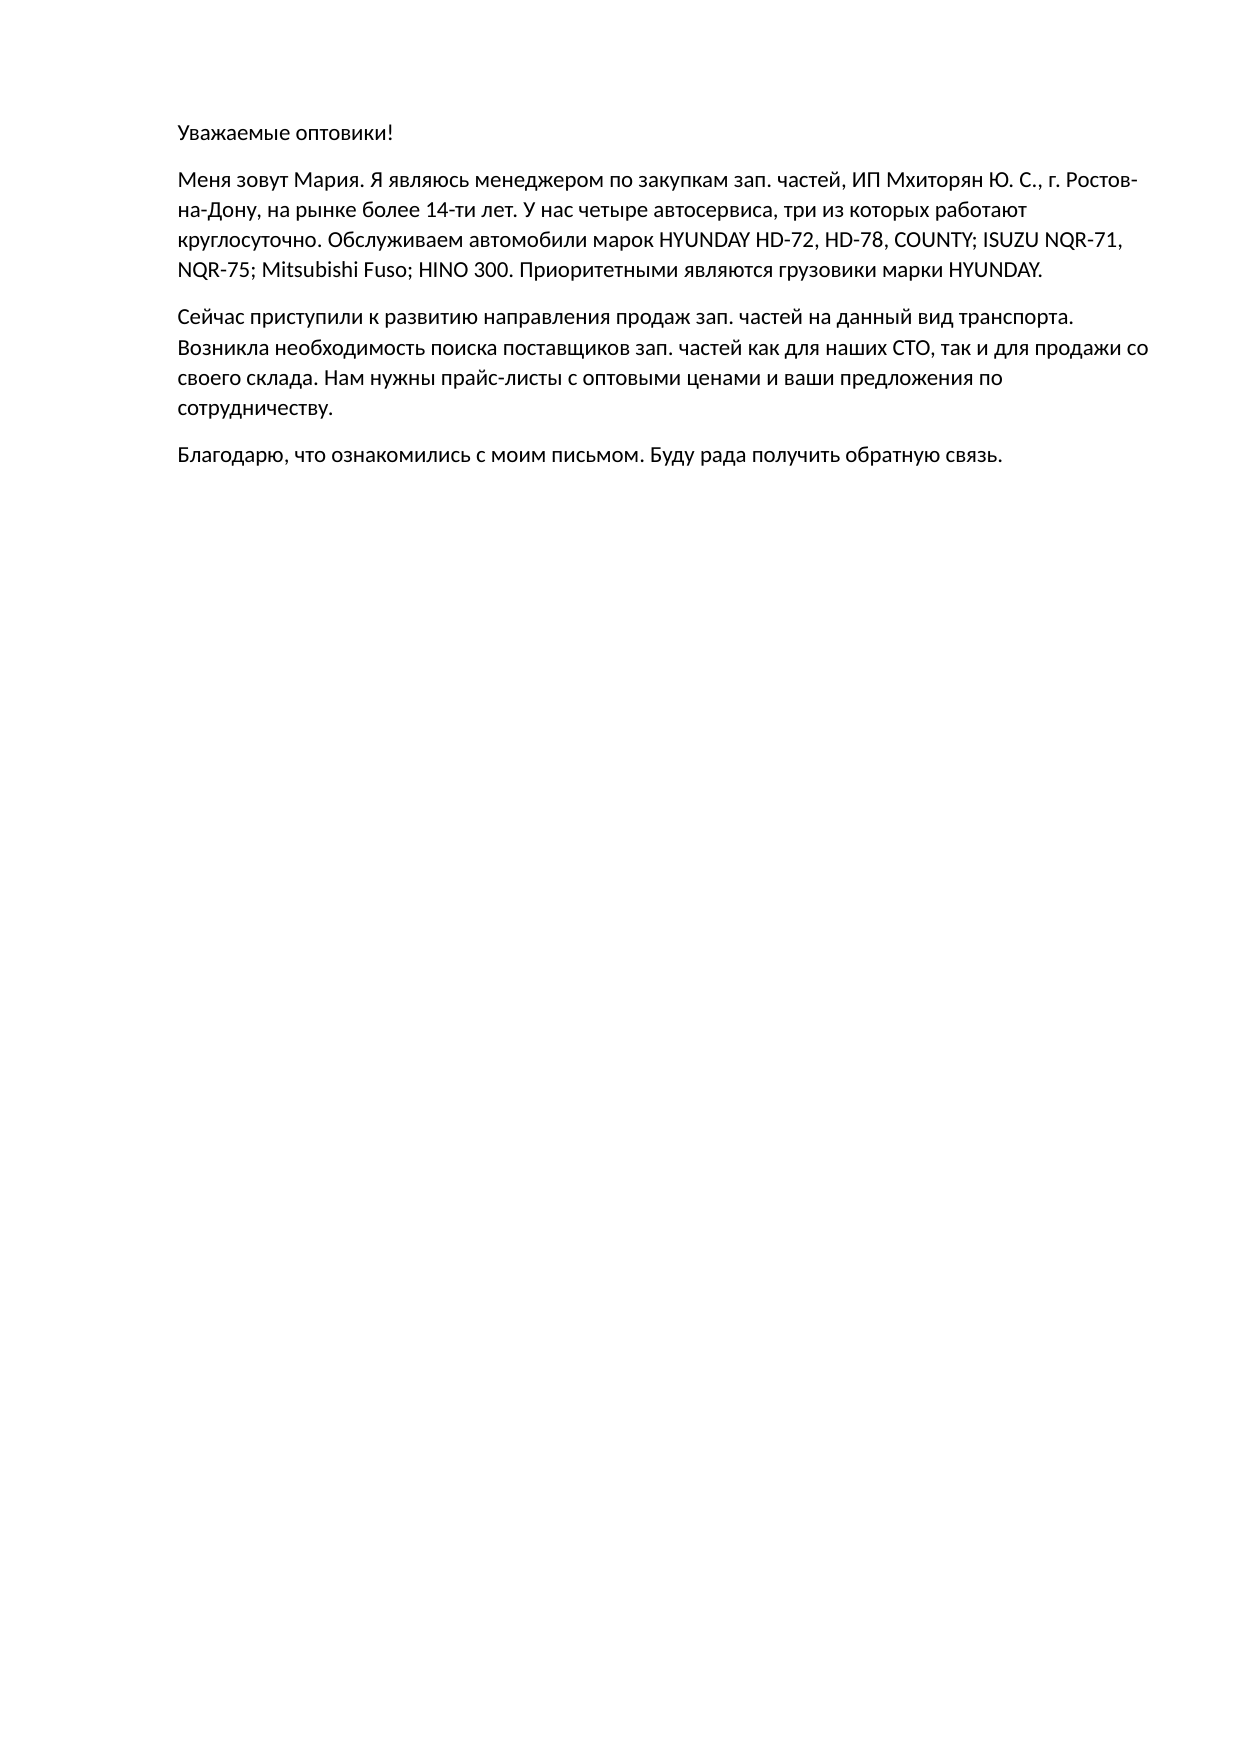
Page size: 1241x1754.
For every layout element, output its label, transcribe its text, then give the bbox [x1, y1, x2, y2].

text Благодарю, что ознакомились с моим письмом. Буду рада получить обратную связь. [177, 440, 1152, 468]
text Меня зовут Мария. Я являюсь менеджером по закупкам зап. частей, ИП Мхиторян Ю. С., г. Ростов-на-Дону, на рынке более 14-ти лет. У нас четыре автосервиса, три из которых работают круглосуточно. Обслуживаем автомобили марок HYUNDAY HD-72, HD-78, COUNTY; ISUZU NQR-71, NQR-75; Mitsubishi Fuso; HINO 300. Приоритетными являются грузовики марки HYUNDAY. [177, 165, 1152, 284]
text Уважаемые оптовики! [177, 118, 1152, 146]
text Сейчас приступили к развитию направления продаж зап. частей на данный вид транспорта. Возникла необходимость поиска поставщиков зап. частей как для наших СТО, так и для продажи со своего склада. Нам нужны прайс-листы с оптовыми ценами и ваши предложения по сотрудничеству. [177, 302, 1152, 421]
